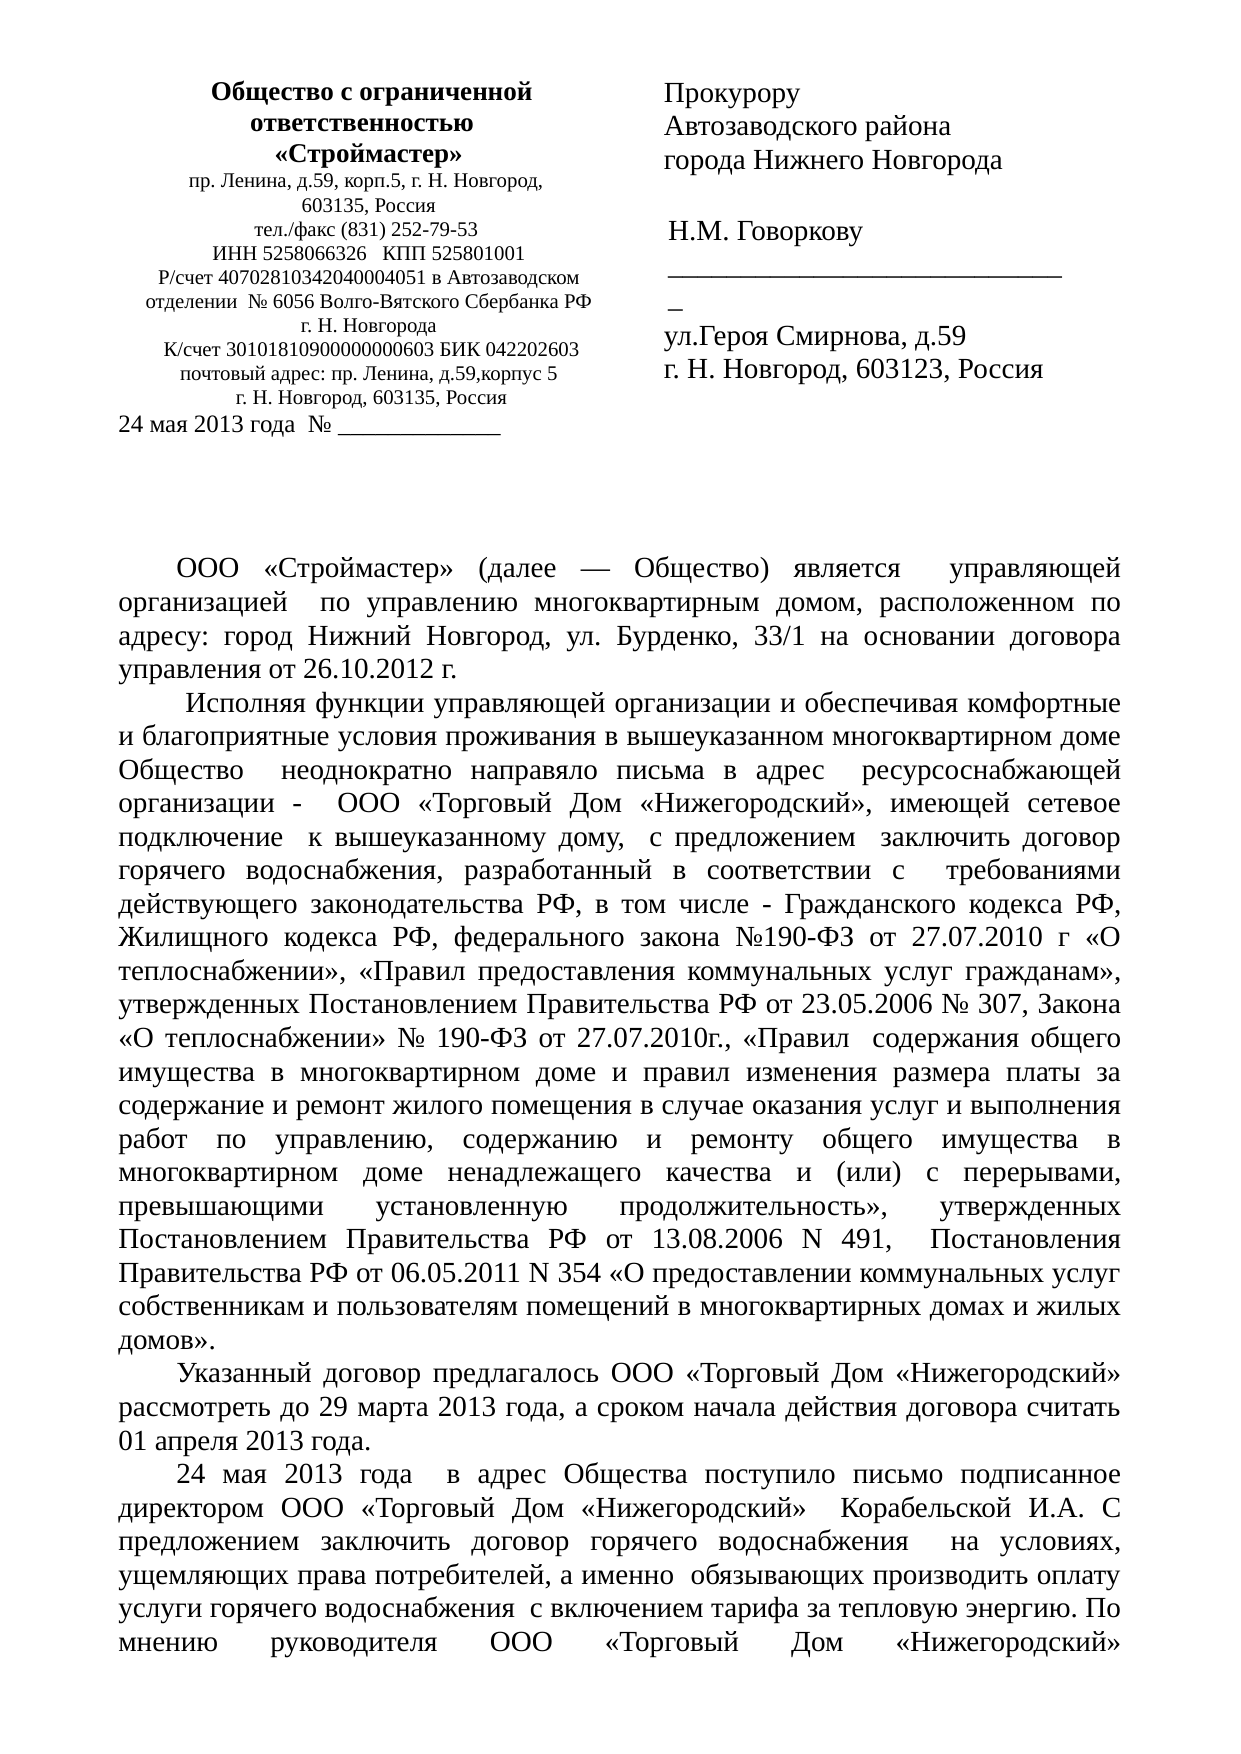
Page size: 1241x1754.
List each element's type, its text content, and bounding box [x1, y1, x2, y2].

text 24 мая 2013 года в адрес Общества поступило письмо подписанное директором ООО «Торговый Дом «Нижегородский» Корабельской И.А. С предложением заключить договор горячего водоснабжения на условиях, ущемляющих права потребителей, а именно обязывающих производить оплату услуги горячего водоснабжения с включением тарифа за тепловую энергию. По мнению руководителя ООО «Торговый Дом «Нижегородский» [118, 1456, 1122, 1657]
table_header Прокурору Автозаводского района города Нижнего Новгорода Н.М. Говоркову ____________________________ ул.Героя Смирнова, д.59 г. Н. Новгород, 603123, Россия [653, 75, 1086, 409]
text 24 мая 2013 года № _____________ [118, 409, 1122, 438]
text Указанный договор предлагалось ООО «Торговый Дом «Нижегородский» рассмотреть до 29 марта 2013 года, а сроком начала действия договора считать 01 апреля 2013 года. [118, 1356, 1122, 1456]
text Исполняя функции управляющей организации и обеспечивая комфортные и благоприятные условия проживания в вышеуказанном многоквартирном доме Общество неоднократно направяло письма в адрес ресурсоснабжающей организации - ООО «Торговый Дом «Нижегородский», имеющей сетевое подключение к вышеуказанному дому, с предложением заключить договор горячего водоснабжения, разработанный в соответствии с требованиями действующего законодательства РФ, в том числе - Гражданского кодекса РФ, Жилищного кодекса РФ, федерального закона №190-ФЗ от 27.07.2010 г «О теплоснабжении», «Правил предоставления коммунальных услуг гражданам», утвержденных Постановлением Правительства РФ от 23.05.2006 № 307, Закона «О теплоснабжении» № 190-ФЗ от 27.07.2010г., «Правил содержания общего имущества в многоквартирном доме и правил изменения размера платы за содержание и ремонт жилого помещения в случае оказания услуг и выполнения работ по управлению, содержанию и ремонту общего имущества в многоквартирном доме ненадлежащего качества и (или) с перерывами, превышающими установленную продолжительность», утвержденных Постановлением Правительства РФ от 13.08.2006 N 491, Постановления Правительства РФ от 06.05.2011 N 354 «О предоставлении коммунальных услуг собственникам и пользователям помещений в многоквартирных домах и жилых домов». [118, 685, 1122, 1356]
table_header Общество с ограниченной ответственностью «Строймастер» пр. Ленина, д.59, корп.5, г. Н. Новгород, 603135, Россия тел./факс (831) 252-79-53 ИНН 5258066326 КПП 525801001 Р/счет 40702810342040004051 в Автозаводском отделении № 6056 Волго-Вятского Сбербанка РФ г. Н. Новгорода К/счет 30101810900000000603 БИК 042202603 почтовый адрес: пр. Ленина, д.59,корпус 5 г. Н. Новгород, 603135, Россия [131, 75, 606, 409]
table_header [606, 75, 652, 409]
text ООО «Строймастер» (далее — Общество) является управляющей организацией по управлению многоквартирным домом, расположенном по адресу: город Нижний Новгород, ул. Бурденко, 33/1 на основании договора управления от 26.10.2012 г. [118, 551, 1122, 685]
